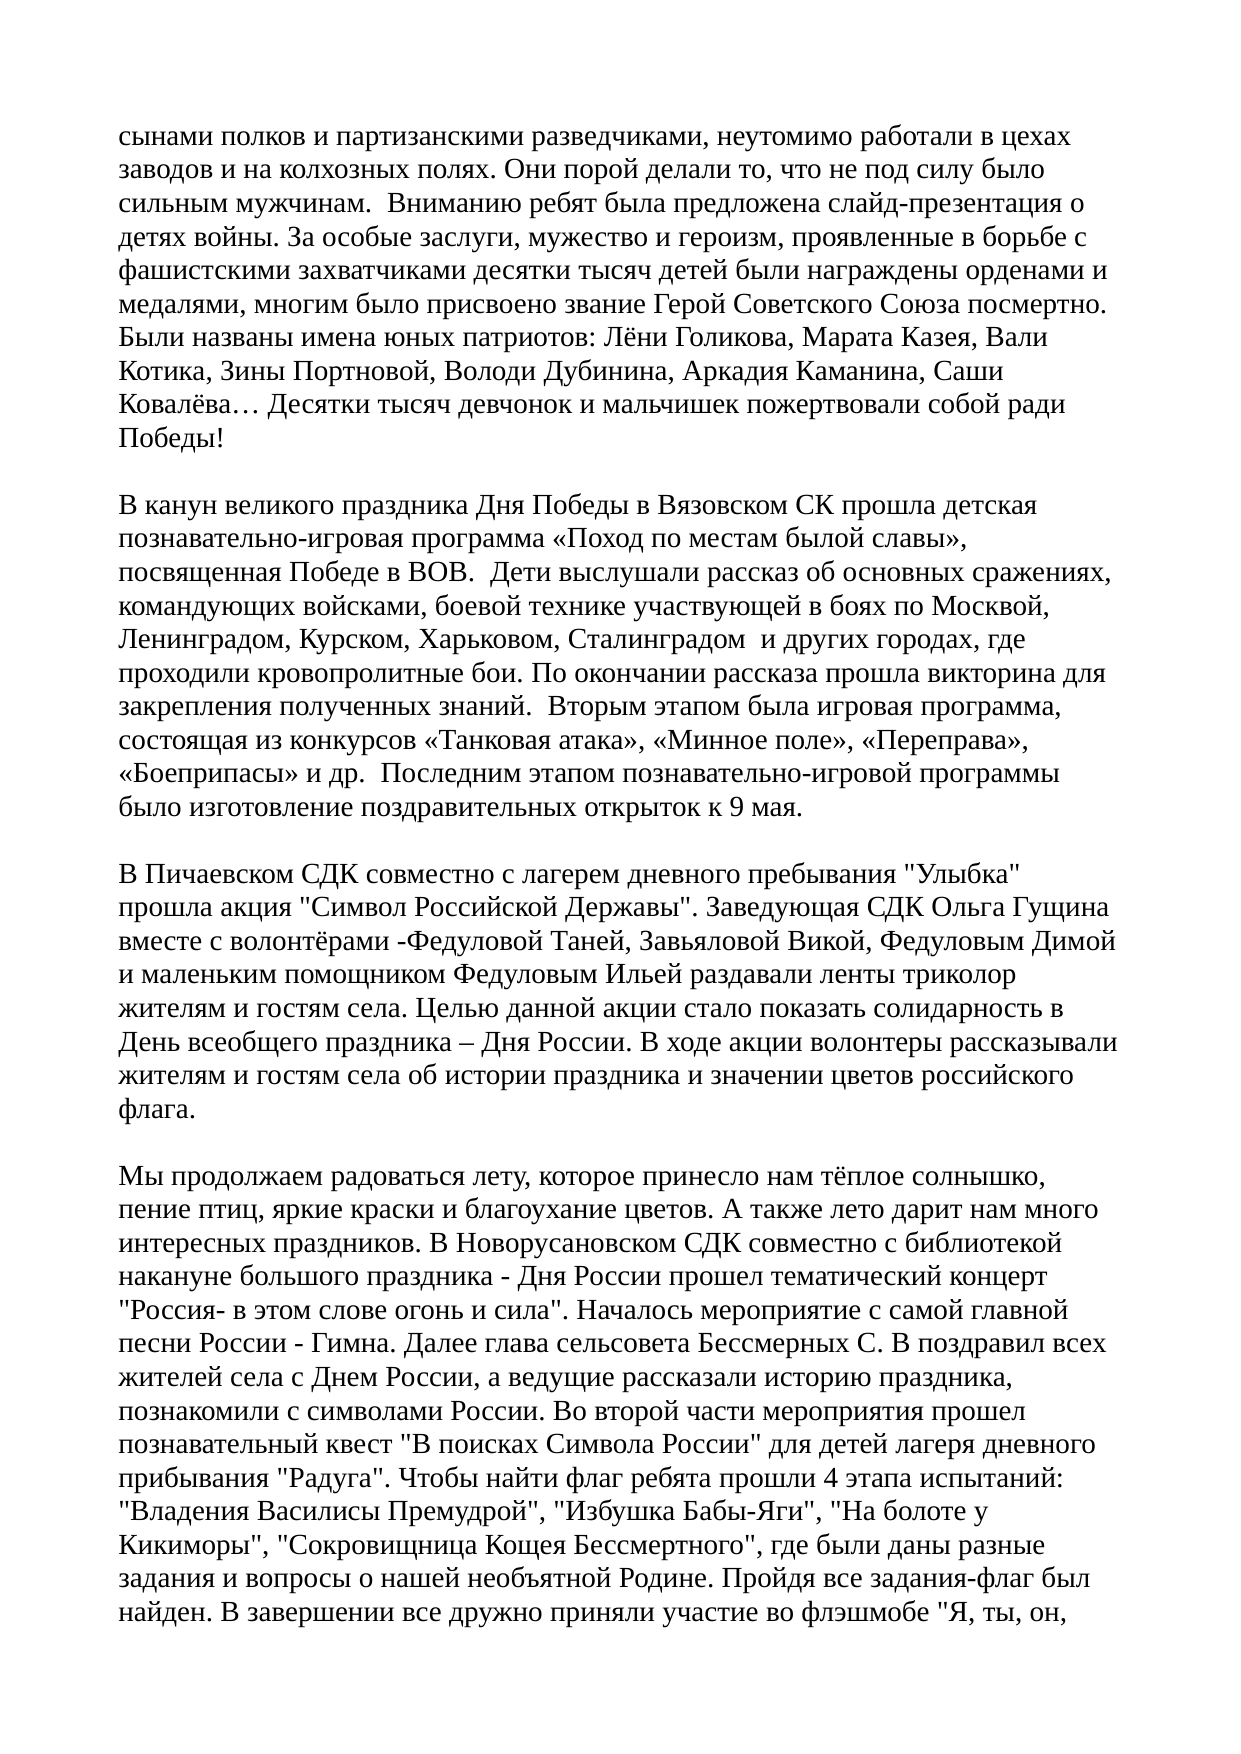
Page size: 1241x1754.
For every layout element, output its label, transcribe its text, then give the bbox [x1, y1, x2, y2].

text сынами полков и партизанскими разведчиками, неутомимо работали в цехах заводов и на колхозных полях. Они порой делали то, что не под силу было сильным мужчинам. Вниманию ребят была предложена слайд-презентация о детях войны. За особые заслуги, мужество и героизм, проявленные в борьбе с фашистскими захватчиками десятки тысяч детей были награждены орденами и медалями, многим было присвоено звание Герой Советского Союза посмертно. Были названы имена юных патриотов: Лёни Голикова, Марата Казея, Вали Котика, Зины Портновой, Володи Дубинина, Аркадия Каманина, Саши Ковалёва… Десятки тысяч девчонок и мальчишек пожертвовали собой ради Победы! [118, 118, 1122, 453]
text Мы продолжаем радоваться лету, которое принесло нам тёплое солнышко, пение птиц, яркие краски и благоухание цветов. А также лето дарит нам много интересных праздников. В Новорусановском СДК совместно с библиотекой накануне большого праздника - Дня России прошел тематический концерт "Россия- в этом слове огонь и сила". Началось мероприятие с самой главной песни России - Гимна. Далее глава сельсовета Бессмерных С. В поздравил всех жителей села с Днем России, а ведущие рассказали историю праздника, познакомили с символами России. Во второй части мероприятия прошел познавательный квест "В поисках Символа России" для детей лагеря дневного прибывания "Радуга". Чтобы найти флаг ребята прошли 4 этапа испытаний: "Владения Василисы Премудрой", "Избушка Бабы-Яги", "На болоте у Кикиморы", "Сокровищница Кощея Бессмертного", где были даны разные задания и вопросы о нашей необъятной Родине. Пройдя все задания-флаг был найден. В завершении все дружно приняли участие во флэшмобе "Я, ты, он, [118, 1158, 1122, 1627]
text В канун великого праздника Дня Победы в Вязовском СК прошла детская познавательно-игровая программа «Поход по местам былой славы», посвященная Победе в ВОВ. Дети выслушали рассказ об основных сражениях, командующих войсками, боевой технике участвующей в боях по Москвой, Ленинградом, Курском, Харьковом, Сталинградом и других городах, где проходили кровопролитные бои. По окончании рассказа прошла викторина для закрепления полученных знаний. Вторым этапом была игровая программа, состоящая из конкурсов «Танковая атака», «Минное поле», «Переправа», «Боеприпасы» и др. Последним этапом познавательно-игровой программы было изготовление поздравительных открыток к 9 мая. [118, 487, 1122, 822]
text В Пичаевском СДК совместно с лагерем дневного пребывания "Улыбка" прошла акция "Символ Российской Державы". Заведующая СДК Ольга Гущина вместе с волонтёрами -Федуловой Таней, Завьяловой Викой, Федуловым Димой и маленьким помощником Федуловым Ильей раздавали ленты триколор жителям и гостям села. Целью данной акции стало показать солидарность в День всеобщего праздника – Дня России. В ходе акции волонтеры рассказывали жителям и гостям села об истории праздника и значении цветов российского флага. [118, 856, 1122, 1124]
